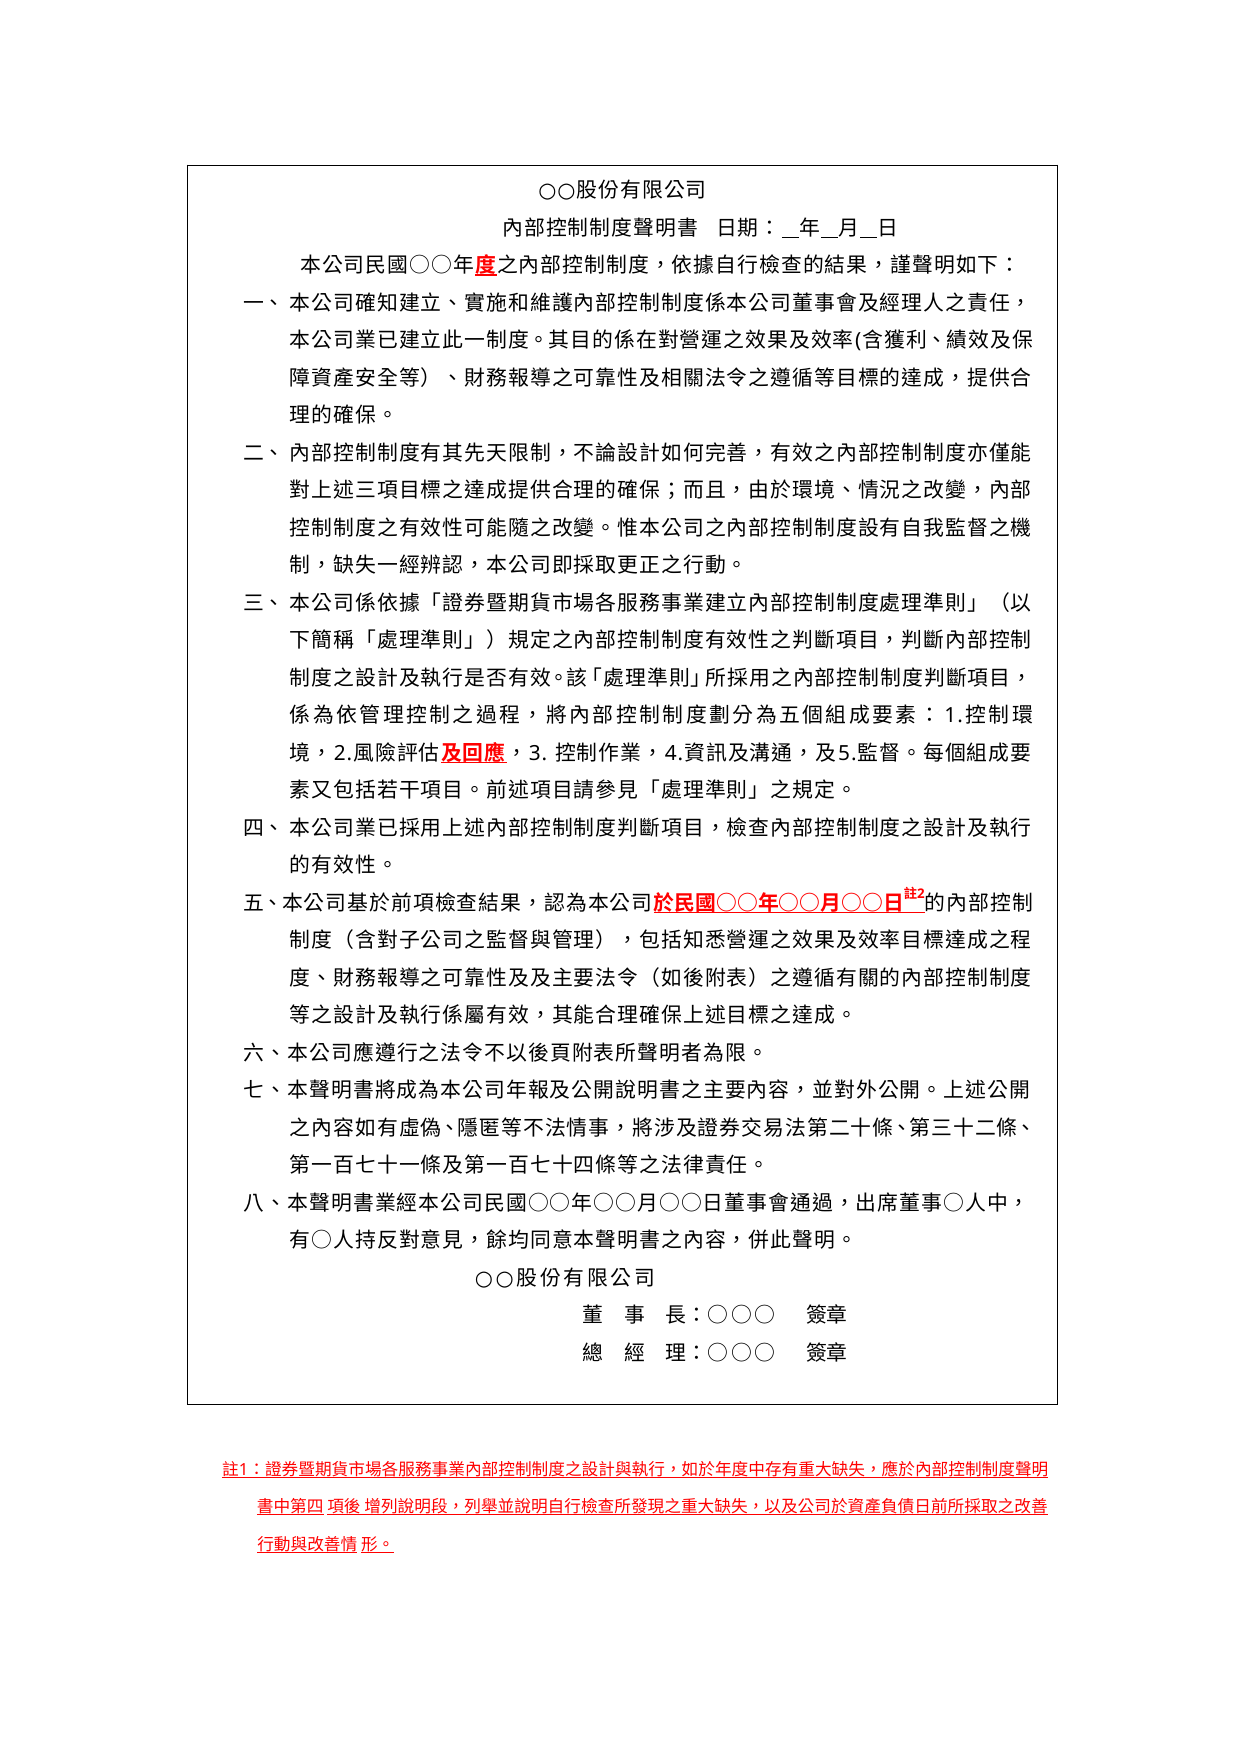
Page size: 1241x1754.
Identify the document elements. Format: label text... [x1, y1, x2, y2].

text 書中第四 項後 增列說明段，列舉並說明自行檢查所發現之重大缺失，以及公司於資產負債日前所採取之改善 行動與改善情 形。 [187, 1480, 1053, 1555]
table_header ○○股份有限公司 內部控制制度聲明書 日期： 年 月 日 本公司民國○○年度之內部控制制度，依據自行檢查的結果，謹聲明如下： 一、 本公司確知建立、實施和維護內部控制制度係本公司董事會及經理人之責任，本公司業已建立此一制度。其目的係在對營運之效果及效率(含獲利、績效及保障資產安全等）、財務報導之可靠性及相關法令之遵循等目標的達成，提供合理的確保。 二、 內部控制制度有其先天限制，不論設計如何完善，有效之內部控制制度亦僅能對上述三項目標之達成提供合理的確保；而且，由於環境、情況之改變，內部控制制度之有效性可能隨之改變。惟本公司之內部控制制度設有自我監督之機制，缺失一經辨認，本公司即採取更正之行動。 三、 本公司係依據「證券暨期貨市場各服務事業建立內部控制制度處理準則」（以下簡稱「處理準則」）規定之內部控制制度有效性之判斷項目，判斷內部控制制度之設計及執行是否有效。該「處理準則」所採用之內部控制制度判斷項目，係為依管理控制之過程，將內部控制制度劃分為五個組成要素：1.控制環境，2.風險評估及回應，3. 控制作業，4.資訊及溝通，及5.監督。每個組成要素又包括若干項目。前述項目請參見「處理準則」之規定。 四、 本公司業已採用上述內部控制制度判斷項目，檢查內部控制制度之設計及執行的有效性。 五、本公司基於前項檢查結果，認為本公司於民國○○年○○月○○日註2的內部控制制度（含對子公司之監督與管理），包括知悉營運之效果及效率目標達成之程度、財務報導之可靠性及及主要法令（如後附表）之遵循有關的內部控制制度等之設計及執行係屬有效，其能合理確保上述目標之達成。 六、本公司應遵行之法令不以後頁附表所聲明者為限。 七、本聲明書將成為本公司年報及公開說明書之主要內容，並對外公開。上述公開之內容如有虛偽、隱匿等不法情事，將涉及證券交易法第二十條、第三十二條、第一百七十一條及第一百七十四條等之法律責任。 八、本聲明書業經本公司民國○○年○○月○○日董事會通過，出席董事○人中，有○人持反對意見，餘均同意本聲明書之內容，併此聲明。 ○○股份有限公司 董 事 長：○○○ 簽章 總 經 理：○○○ 簽章 [188, 166, 1057, 1403]
text 註1：證券暨期貨市場各服務事業內部控制制度之設計與執行，如於年度中存有重大缺失，應於內部控制制度聲明 [187, 1443, 1053, 1480]
